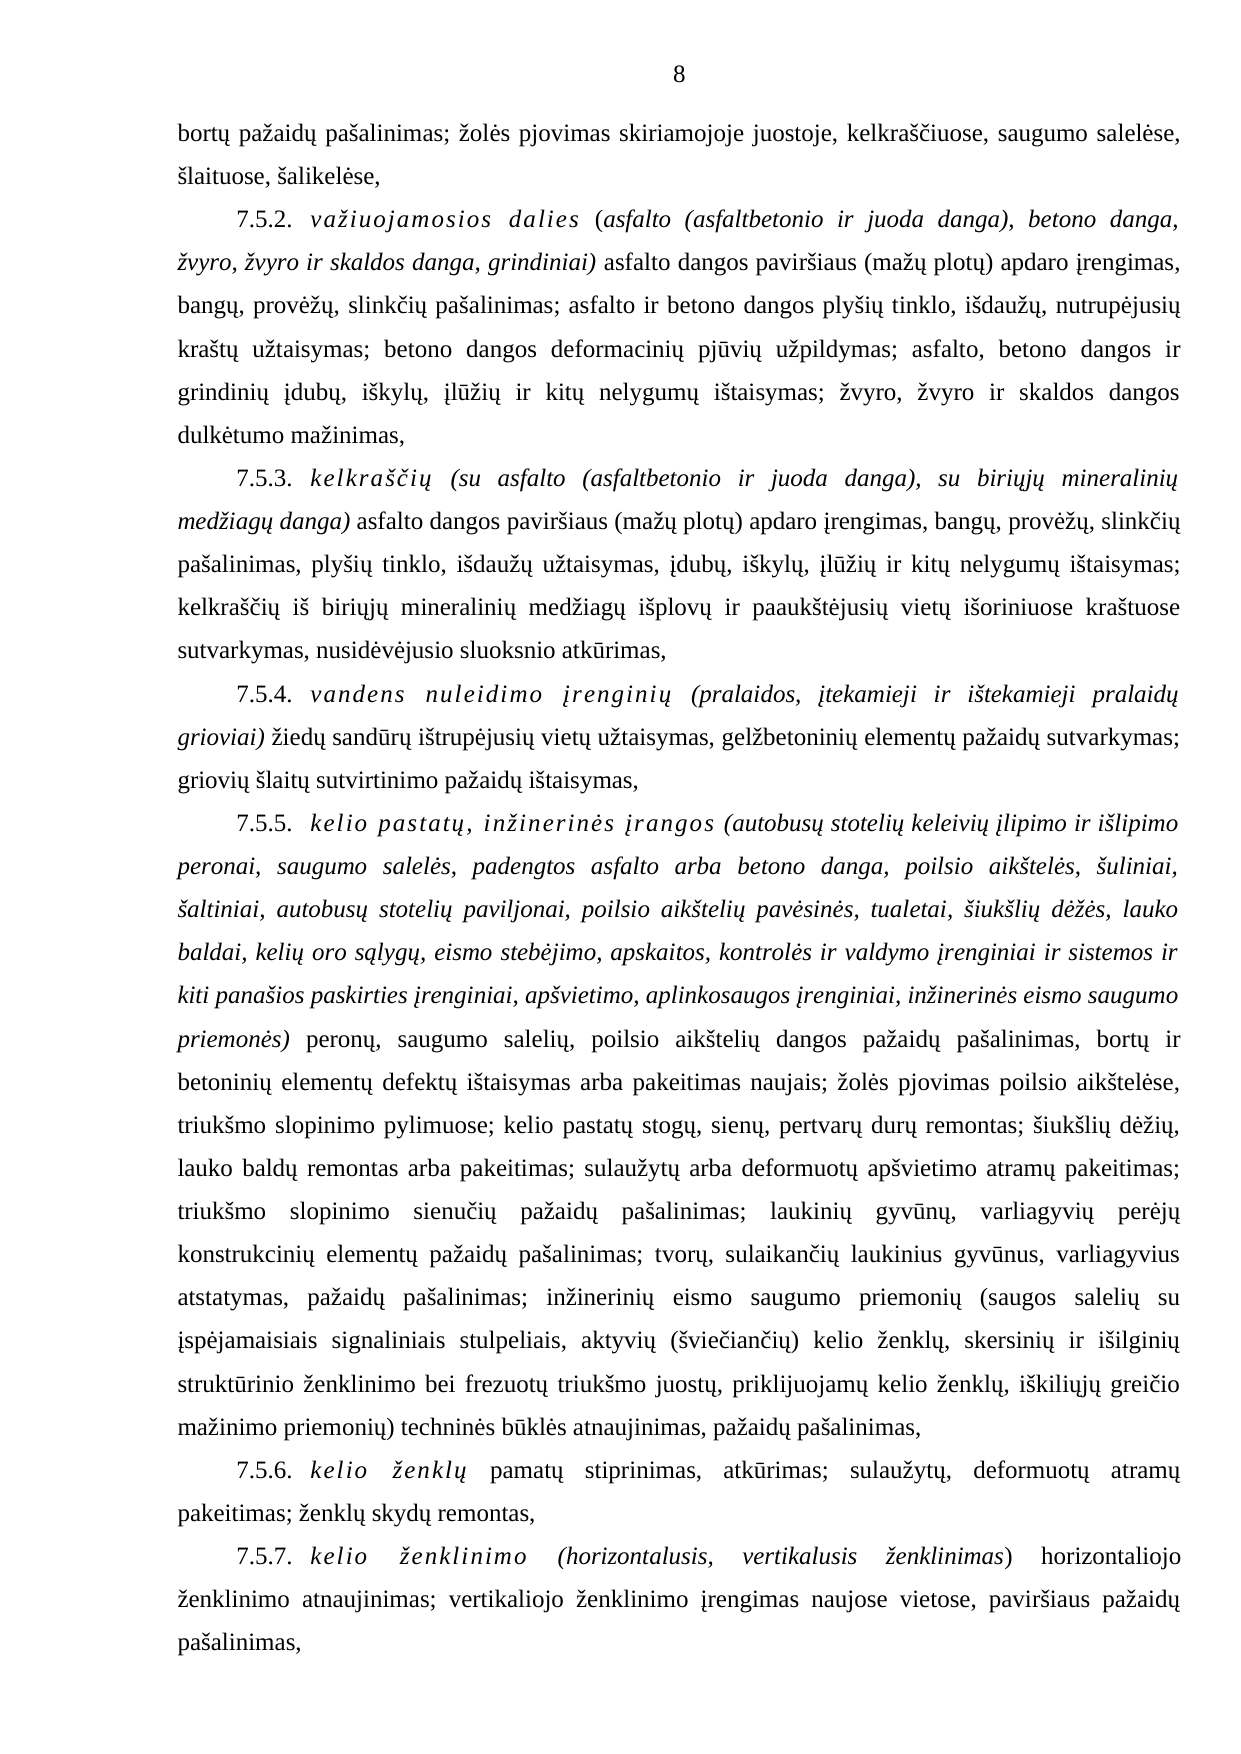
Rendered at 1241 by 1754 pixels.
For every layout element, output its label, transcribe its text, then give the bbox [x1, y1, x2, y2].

text bortų pažaidų pašalinimas; žolės pjovimas skiriamojoje juostoje, kelkraščiuose, saugumo salelėse, šlaituose, šalikelėse, [177, 118, 1181, 190]
text 7.5.3. kelkraščių (su asfalto (asfaltbetonio ir juoda danga), su biriųjų mineralinių medžiagų danga) asfalto dangos paviršiaus (mažų plotų) apdaro įrengimas, bangų, provėžų, slinkčių pašalinimas, plyšių tinklo, išdaužų užtaisymas, įdubų, iškylų, įlūžių ir kitų nelygumų ištaisymas; kelkraščių iš biriųjų mineralinių medžiagų išplovų ir paaukštėjusių vietų išoriniuose kraštuose sutvarkymas, nusidėvėjusio sluoksnio atkūrimas, [177, 463, 1181, 664]
text 7.5.7. kelio ženklinimo (horizontalusis, vertikalusis ženklinimas) horizontaliojo ženklinimo atnaujinimas; vertikaliojo ženklinimo įrengimas naujose vietose, paviršiaus pažaidų pašalinimas, [177, 1541, 1181, 1656]
text 7.5.5. kelio pastatų, inžinerinės įrangos (autobusų stotelių keleivių įlipimo ir išlipimo peronai, saugumo salelės, padengtos asfalto arba betono danga, poilsio aikštelės, šuliniai, šaltiniai, autobusų stotelių paviljonai, poilsio aikštelių pavėsinės, tualetai, šiukšlių dėžės, lauko baldai, kelių oro sąlygų, eismo stebėjimo, apskaitos, kontrolės ir valdymo įrenginiai ir sistemos ir kiti panašios paskirties įrenginiai, apšvietimo, aplinkosaugos įrenginiai, inžinerinės eismo saugumo priemonės) peronų, saugumo salelių, poilsio aikštelių dangos pažaidų pašalinimas, bortų ir betoninių elementų defektų ištaisymas arba pakeitimas naujais; žolės pjovimas poilsio aikštelėse, triukšmo slopinimo pylimuose; kelio pastatų stogų, sienų, pertvarų durų remontas; šiukšlių dėžių, lauko baldų remontas arba pakeitimas; sulaužytų arba deformuotų apšvietimo atramų pakeitimas; triukšmo slopinimo sienučių pažaidų pašalinimas; laukinių gyvūnų, varliagyvių perėjų konstrukcinių elementų pažaidų pašalinimas; tvorų, sulaikančių laukinius gyvūnus, varliagyvius atstatymas, pažaidų pašalinimas; inžinerinių eismo saugumo priemonių (saugos salelių su įspėjamaisiais signaliniais stulpeliais, aktyvių (šviečiančių) kelio ženklų, skersinių ir išilginių struktūrinio ženklinimo bei frezuotų triukšmo juostų, priklijuojamų kelio ženklų, iškiliųjų greičio mažinimo priemonių) techninės būklės atnaujinimas, pažaidų pašalinimas, [177, 808, 1181, 1441]
text 7.5.4. vandens nuleidimo įrenginių (pralaidos, įtekamieji ir ištekamieji pralaidų grioviai) žiedų sandūrų ištrupėjusių vietų užtaisymas, gelžbetoninių elementų pažaidų sutvarkymas; griovių šlaitų sutvirtinimo pažaidų ištaisymas, [177, 679, 1181, 794]
text 7.5.2. važiuojamosios dalies (asfalto (asfaltbetonio ir juoda danga), betono danga, žvyro, žvyro ir skaldos danga, grindiniai) asfalto dangos paviršiaus (mažų plotų) apdaro įrengimas, bangų, provėžų, slinkčių pašalinimas; asfalto ir betono dangos plyšių tinklo, išdaužų, nutrupėjusių kraštų užtaisymas; betono dangos deformacinių pjūvių užpildymas; asfalto, betono dangos ir grindinių įdubų, iškylų, įlūžių ir kitų nelygumų ištaisymas; žvyro, žvyro ir skaldos dangos dulkėtumo mažinimas, [177, 204, 1181, 449]
text 7.5.6. kelio ženklų pamatų stiprinimas, atkūrimas; sulaužytų, deformuotų atramų pakeitimas; ženklų skydų remontas, [177, 1455, 1181, 1527]
